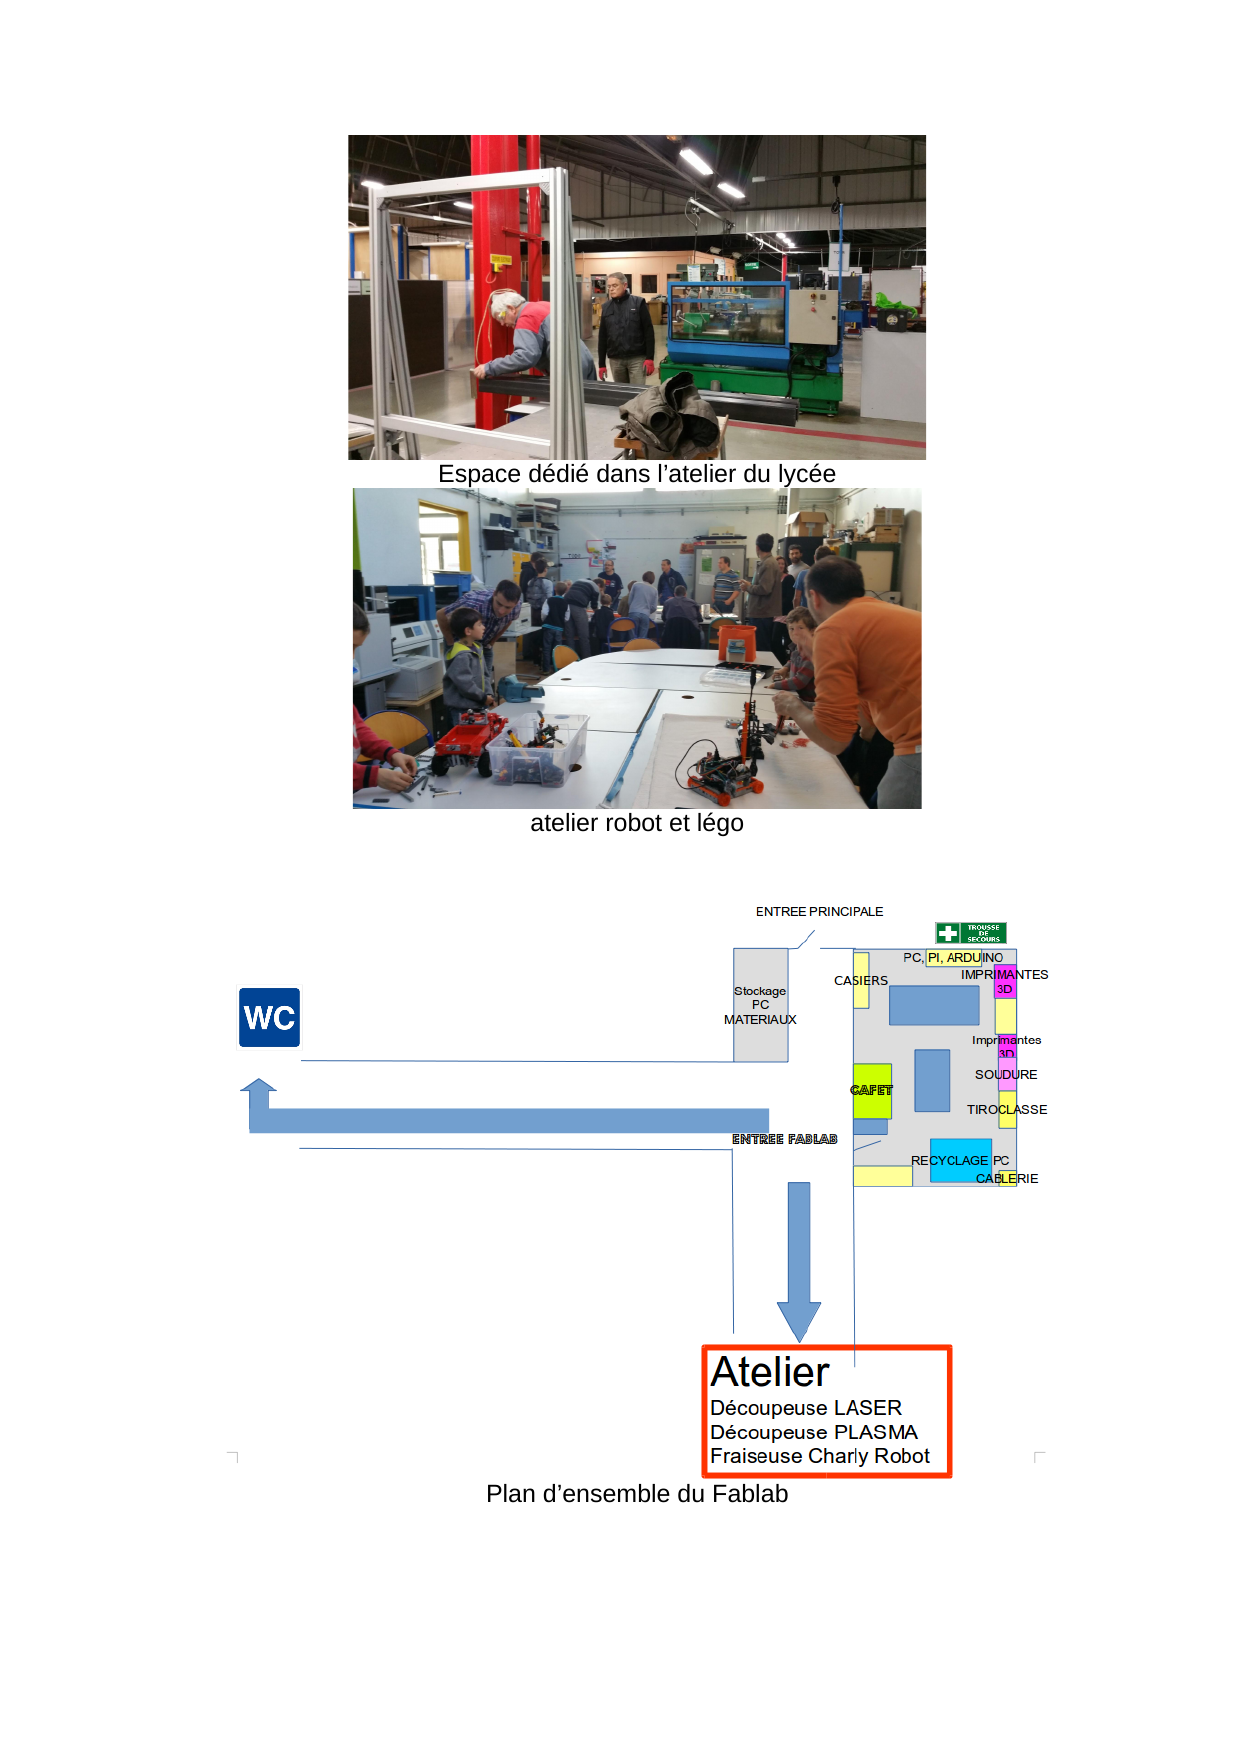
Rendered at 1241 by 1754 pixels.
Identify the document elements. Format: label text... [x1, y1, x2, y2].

text Plan d’ensemble du Fablab [93, 1479, 1181, 1508]
picture [225, 894, 1050, 1480]
picture [352, 488, 922, 809]
text Espace dédié dans l’atelier du lycée [93, 459, 1181, 488]
text atelier robot et légo [93, 808, 1181, 837]
picture [348, 135, 927, 460]
